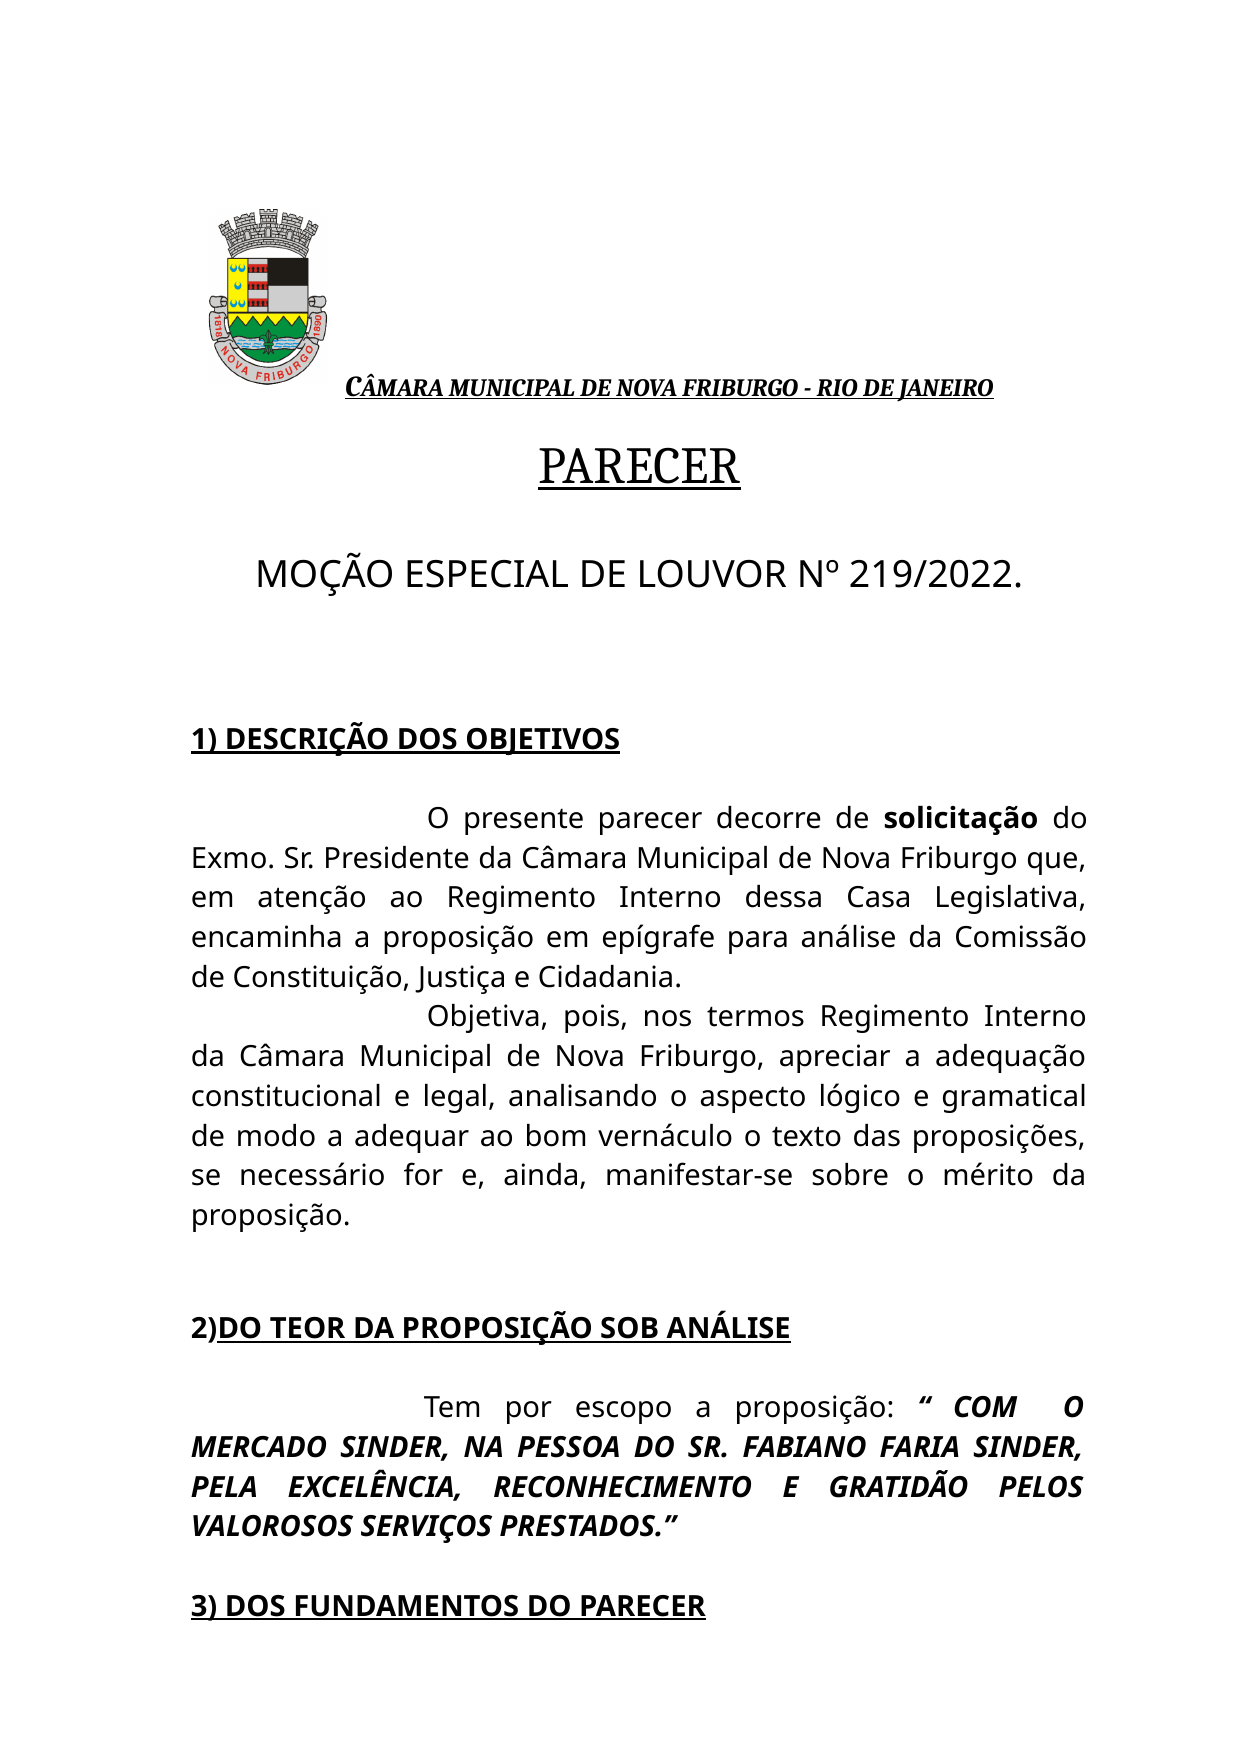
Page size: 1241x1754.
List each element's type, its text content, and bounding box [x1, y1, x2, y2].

text O presente parecer decorre de solicitação do Exmo. Sr. Presidente da Câmara Municipal de Nova Friburgo que, em atenção ao Regimento Interno dessa Casa Legislativa, encaminha a proposição em epígrafe para análise da Comissão de Constituição, Justiça e Cidadania. [191, 797, 1087, 996]
text 1) DESCRIÇÃO DOS OBJETIVOS [191, 718, 1087, 758]
text Tem por escopo a proposição: “ COM O MERCADO SINDER, NA PESSOA DO SR. FABIANO FARIA SINDER, PELA EXCELÊNCIA, RECONHECIMENTO E GRATIDÃO PELOS VALOROSOS SERVIÇOS PRESTADOS.” [191, 1386, 1087, 1545]
text PARECER [191, 437, 1087, 497]
text Objetiva, pois, nos termos Regimento Interno da Câmara Municipal de Nova Friburgo, apreciar a adequação constitucional e legal, analisando o aspecto lógico e gramatical de modo a adequar ao bom vernáculo o texto das proposições, se necessário for e, ainda, manifestar-se sobre o mérito da proposição. [191, 996, 1087, 1234]
list DO TEOR DA PROPOSIÇÃO SOB ANÁLISE [191, 1307, 1087, 1347]
text CÂMARA MUNICIPAL DE NOVA FRIBURGO - RIO DE JANEIRO [191, 198, 1087, 403]
text 3) DOS FUNDAMENTOS DO PARECER [191, 1585, 1087, 1624]
text MOÇÃO ESPECIAL DE LOUVOR Nº 219/2022. [191, 548, 1087, 599]
